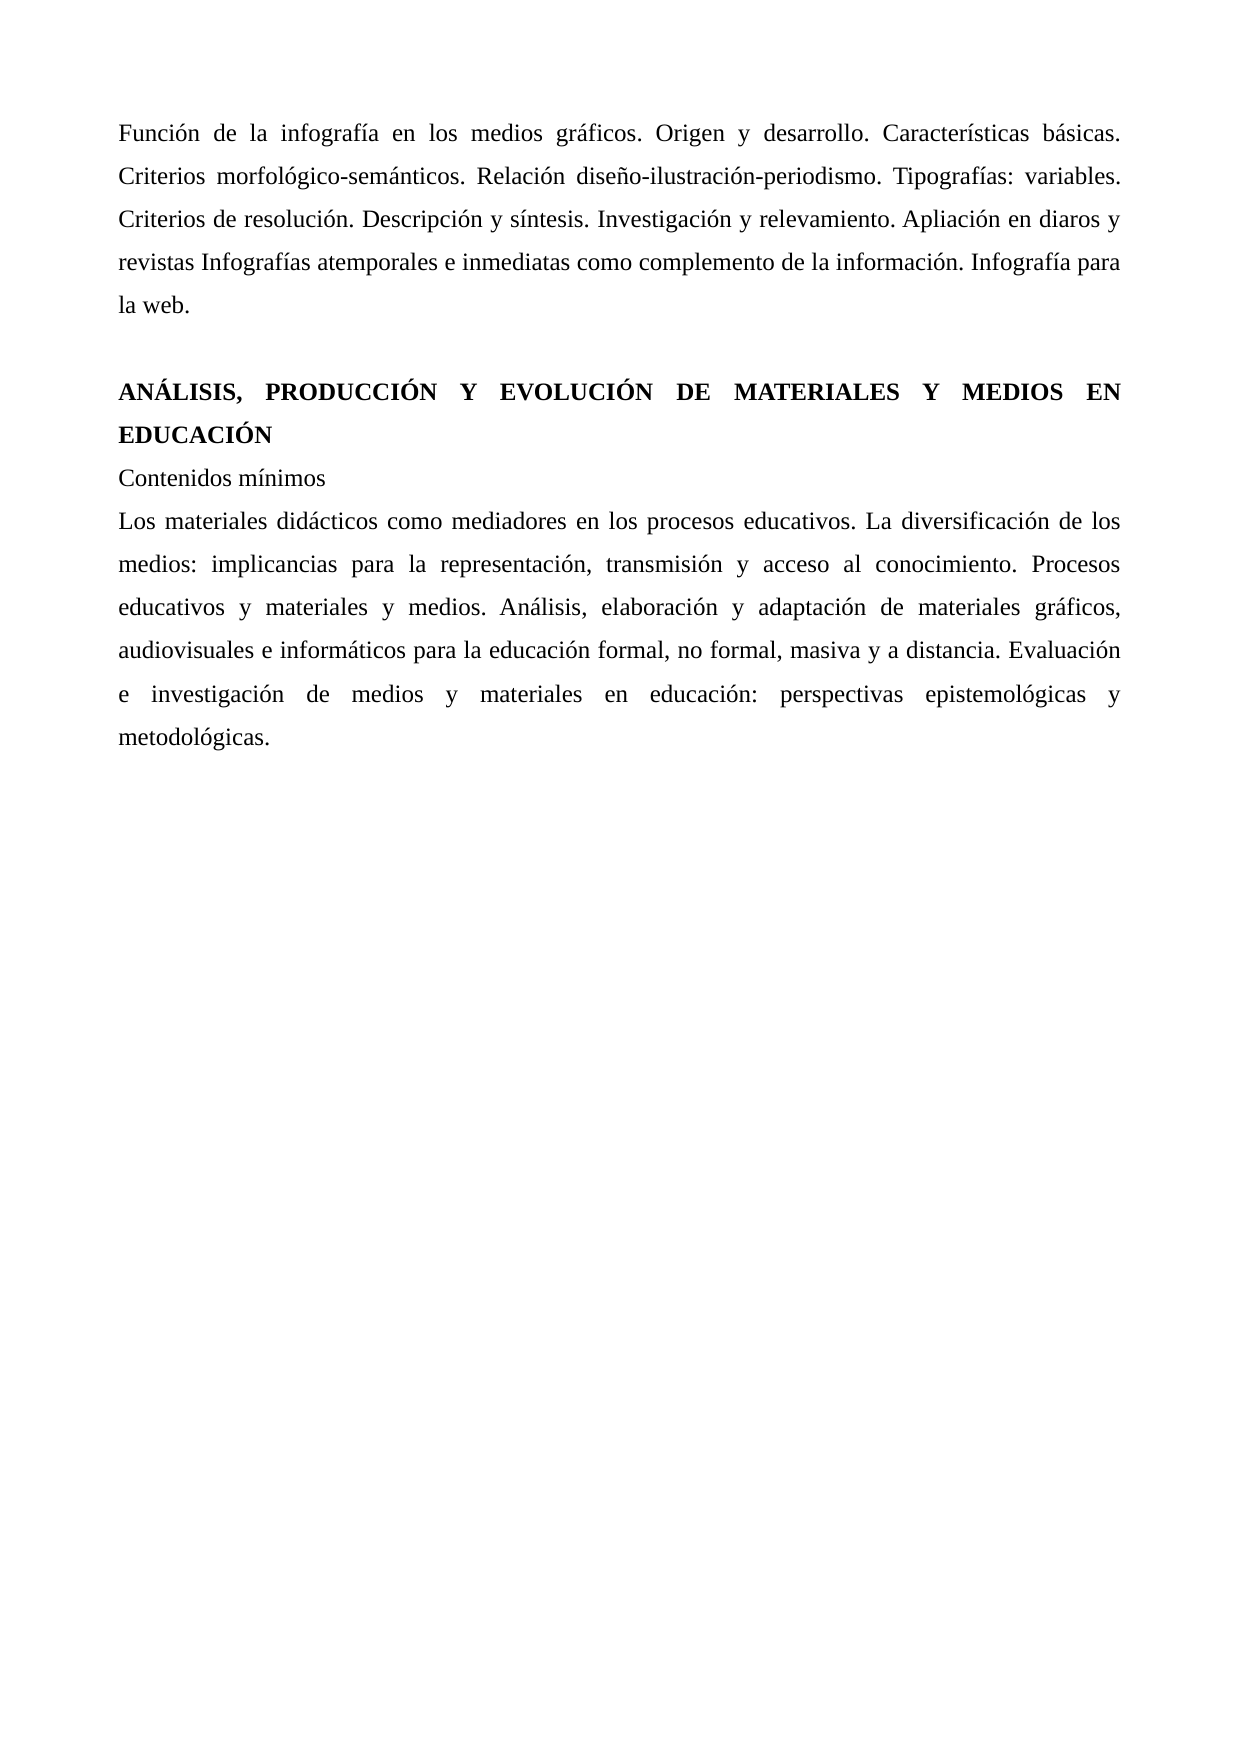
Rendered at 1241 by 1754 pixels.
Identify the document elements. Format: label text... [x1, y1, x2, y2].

text Los materiales didácticos como mediadores en los procesos educativos. La diversificación de los medios: implicancias para la representación, transmisión y acceso al conocimiento. Procesos educativos y materiales y medios. Análisis, elaboración y adaptación de materiales gráficos, audiovisuales e informáticos para la educación formal, no formal, masiva y a distancia. Evaluación e investigación de medios y materiales en educación: perspectivas epistemológicas y metodológicas. [118, 506, 1122, 751]
text Contenidos mínimos [118, 463, 1122, 492]
text Función de la infografía en los medios gráficos. Origen y desarrollo. Características básicas. Criterios morfológico-semánticos. Relación diseño-ilustración-periodismo. Tipografías: variables. Criterios de resolución. Descripción y síntesis. Investigación y relevamiento. Apliación en diaros y revistas Infografías atemporales e inmediatas como complemento de la información. Infografía para la web. [118, 118, 1122, 319]
text ANÁLISIS, PRODUCCIÓN Y EVOLUCIÓN DE MATERIALES Y MEDIOS EN EDUCACIÓN [118, 377, 1122, 449]
